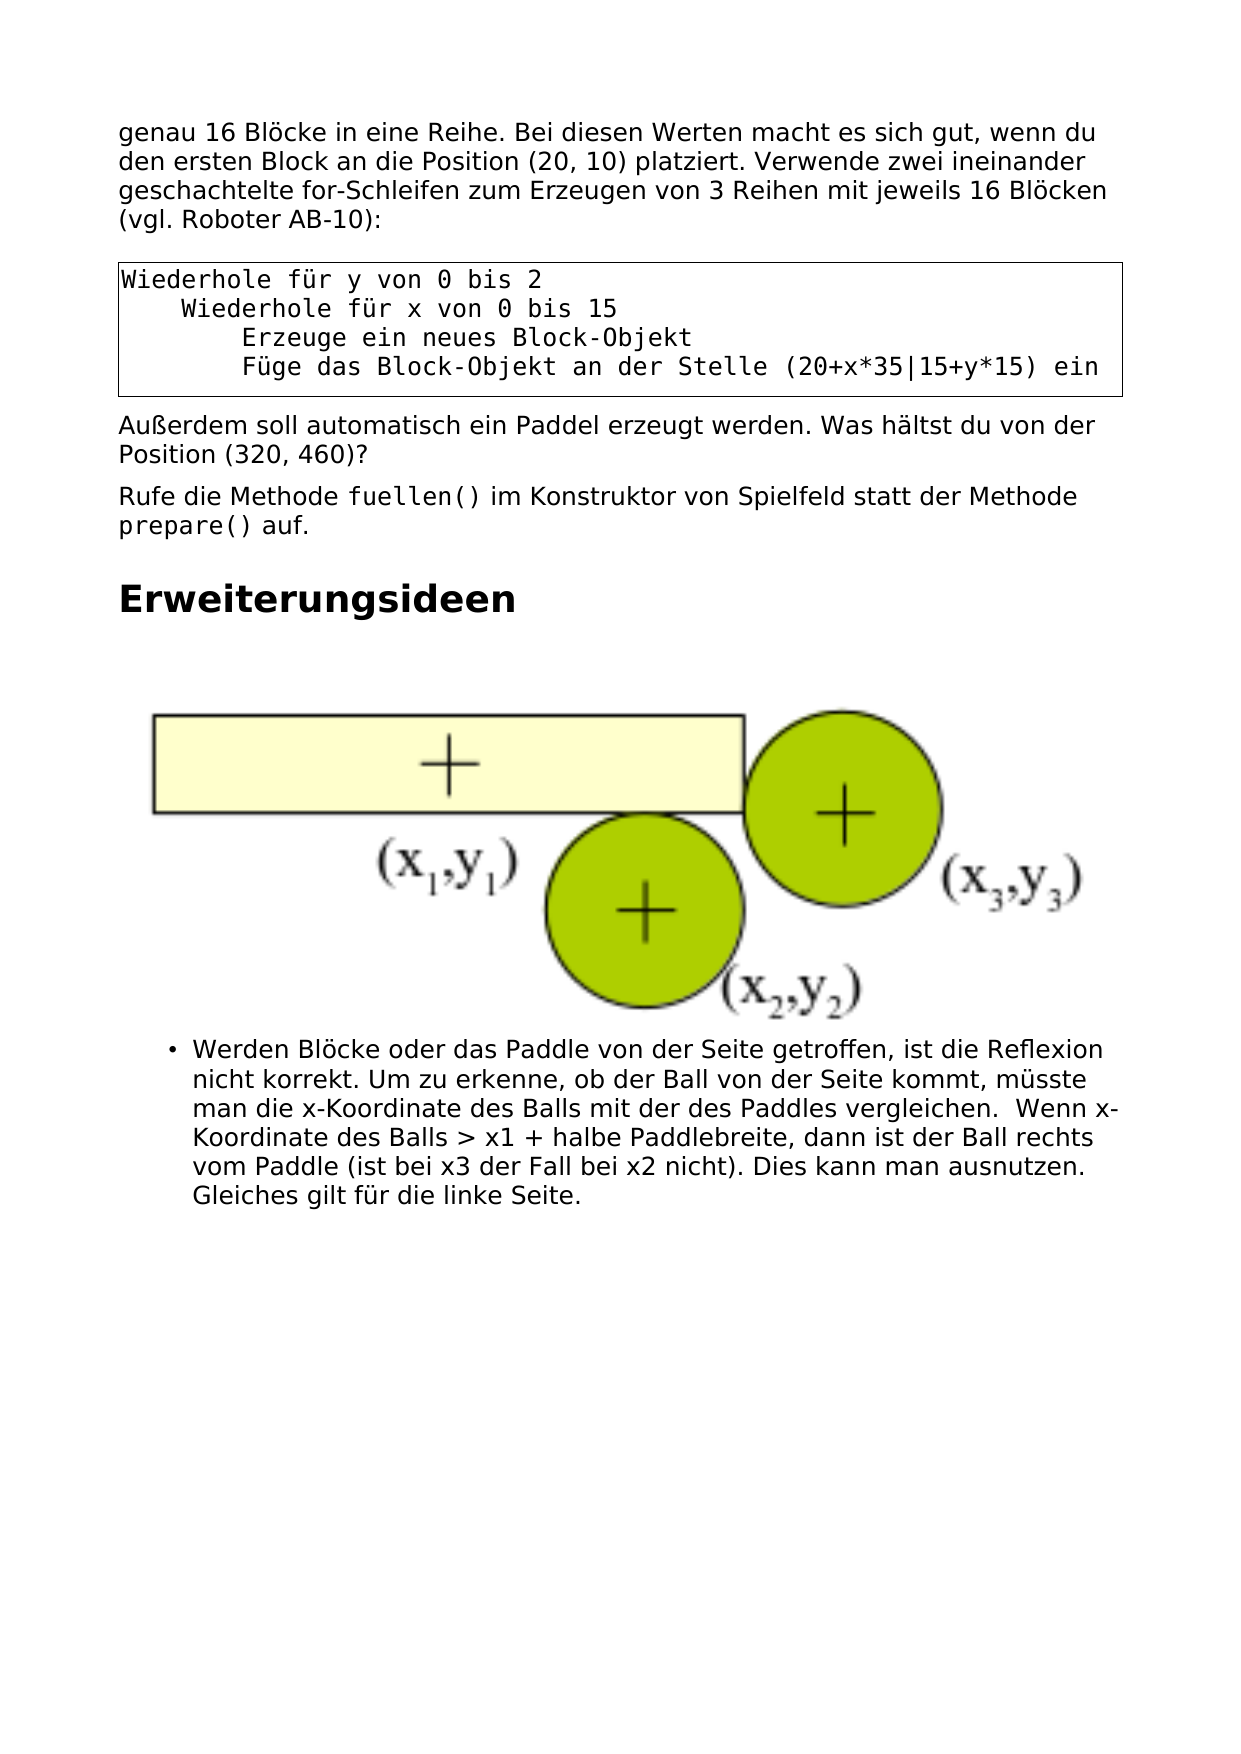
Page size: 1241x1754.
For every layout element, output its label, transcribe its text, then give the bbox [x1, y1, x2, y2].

text Außerdem soll automatisch ein Paddel erzeugt werden. Was hältst du von der Position (320, 460)? [118, 411, 1122, 470]
text Rufe die Methode fuellen() im Konstruktor von Spielfeld statt der Methode prepare() auf. [118, 482, 1122, 541]
list Werden Blöcke oder das Paddle von der Seite getroffen, ist die Reflexion nicht korrekt. Um zu erkenne, ob der Ball von der Seite kommt, müsste man die x-Koordinate des Balls mit der des Paddles vergleichen. Wenn x-Koordinate des Balls > x1 + halbe Paddlebreite, dann ist der Ball rechts vom Paddle (ist bei x3 der Fall bei x2 nicht). Dies kann man ausnutzen. Gleiches gilt für die linke Seite. [177, 1036, 1122, 1211]
subtitle Erweiterungsideen [118, 578, 1122, 622]
picture [118, 634, 1123, 1036]
table_header Wiederhole für y von 0 bis 2 Wiederhole für x von 0 bis 15 Erzeuge ein neues Block-Objekt Füge das Block-Objekt an der Stelle (20+x*35|15+y*15) ein [119, 263, 1122, 396]
text genau 16 Blöcke in eine Reihe. Bei diesen Werten macht es sich gut, wenn du den ersten Block an die Position (20, 10) platziert. Verwende zwei ineinander geschachtelte for-Schleifen zum Erzeugen von 3 Reihen mit jeweils 16 Blöcken (vgl. Roboter AB-10): [118, 118, 1122, 235]
